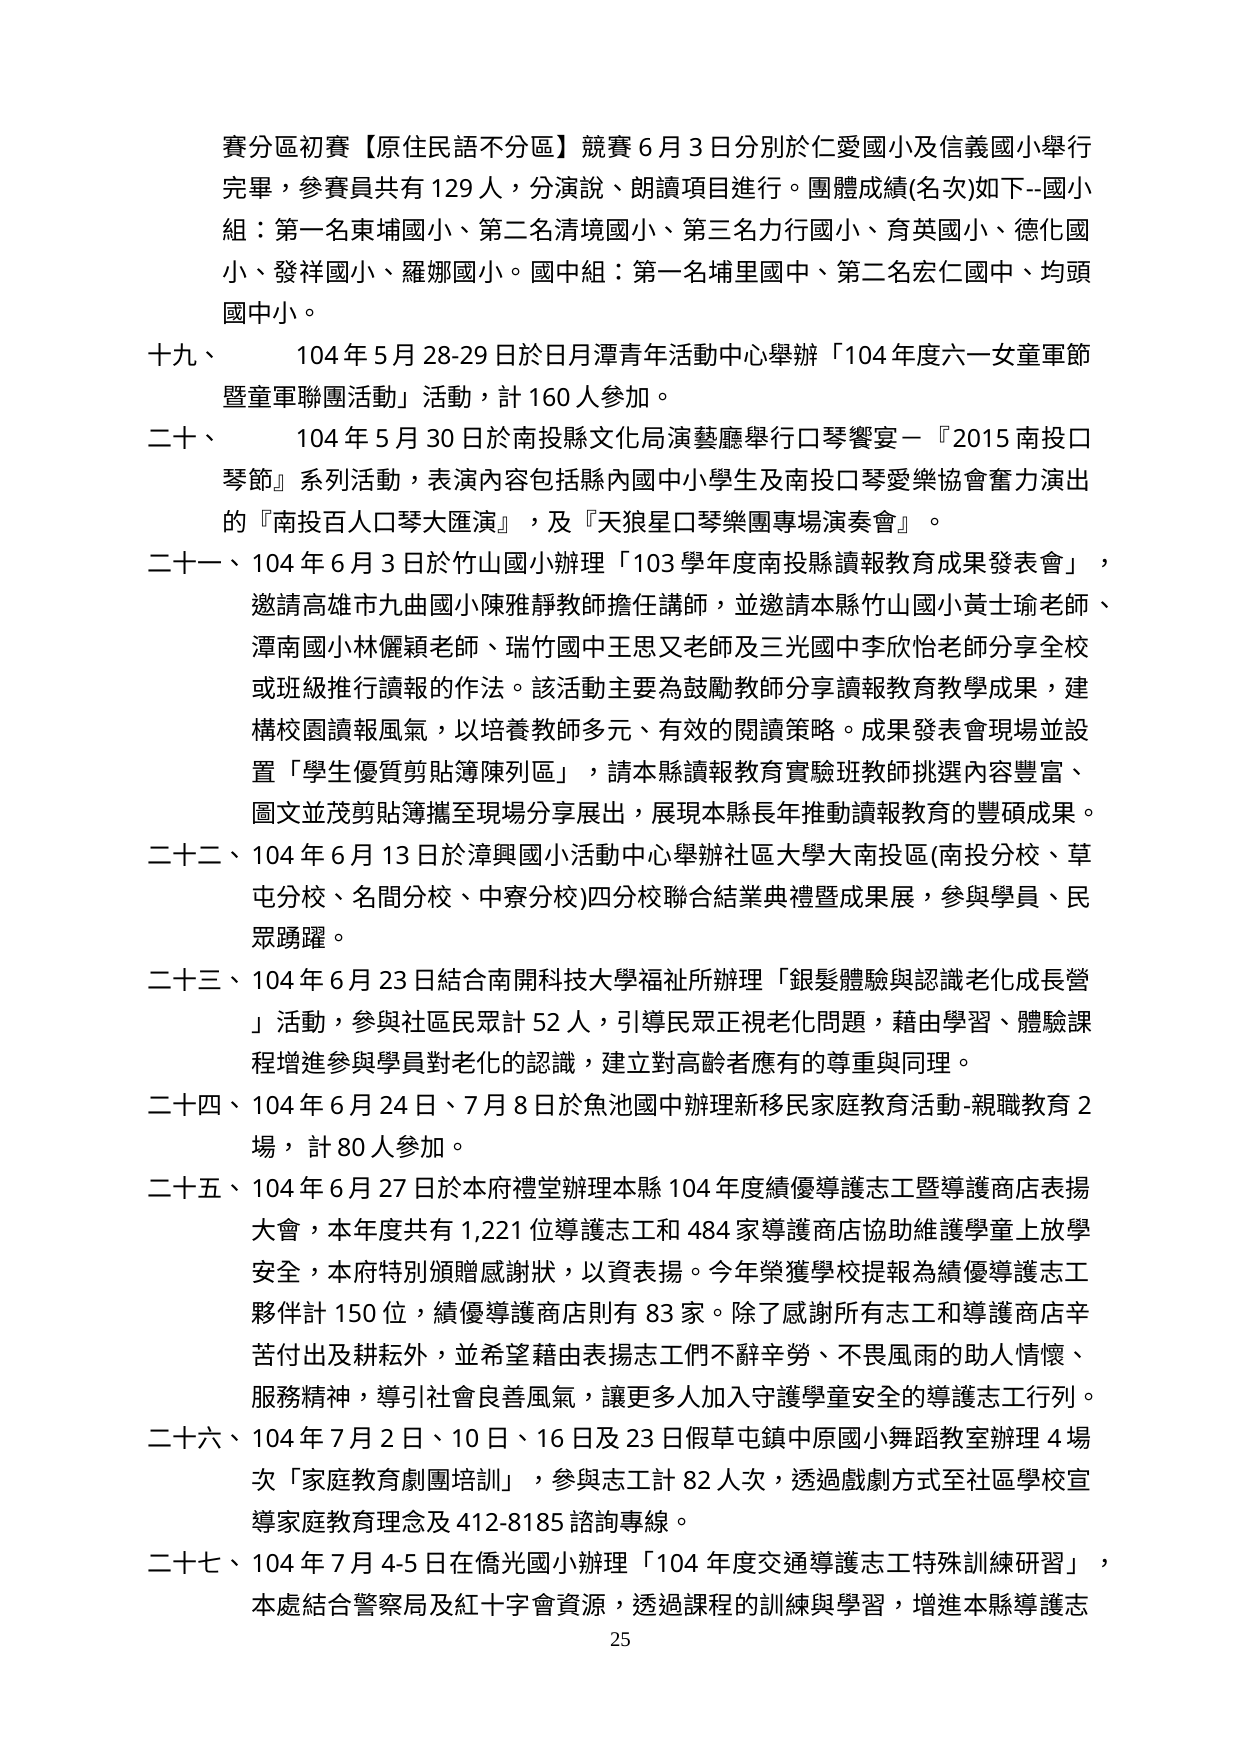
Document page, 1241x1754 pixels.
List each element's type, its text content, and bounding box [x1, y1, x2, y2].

list 104年5月25日南投縣104年語文競賽分區初賽【國語閩南語第一區】競賽於敦和國小舉行完畢，參賽員共200人，分演說、朗讀、字音字形、作文、寫字等項進行。團體成績(名次)如下--國語國小組：第一名草屯國小、第二名炎峰國小、虎山國小、第三名富功國小北山國小中原國小。國中組：第一名草屯國中、第二名國姓國中。閩南語國小組：第一名炎峰國小、第二名永和國小、虎山國小、第三名碧峰國小、至誠國小、草屯國小。國中組：第一名旭光高中、第二名草屯國中。南投縣104年語文競賽分區初賽【國語閩南語第二區】競賽於5月26日在名間國小舉行完畢，參賽員有287人，分演說、朗讀、字音字形、作文、寫字等項進行。團體成績(名次)如下--國語國小組名次：第一名南投國小、第二名平和國小、水里國小、第三名康壽國小、光華國小、漳興國小。國中組名次：第一名中興國中、第二名南崗國中。閩南語國小組名次：第一名南投國小、第二名新豐國小、光華國小、第三名中山國小、漳興國小、千秋國小。國中組名次：第一名南投國中、第二名中興國中。南投縣104年語文競賽分區初賽【國語閩南語第三區】競賽於5月29日舉行完畢，參賽員有199人，分演說、朗讀、字音字形、作文、寫字等項進行。團體成績(名次)如下--國語國小組：第一名竹山國小、第二名雙龍國小、延平國小、第三名雲林國小、鹿谷國小、社寮國小。國中組：第一名延和國中、第二名竹山國中。閩南語國小組：第一名前山國小、第二名雲林國小、社寮國小、第三名鯉魚國小、延平國小、竹山國小。國中組：第一名延和國中、第二名竹山國中。南投縣104年語文競賽分區初賽【國語閩南語第四區】競賽於5月25日在埔里國小舉行完畢，參賽員有229人，分演說、朗讀、字音字形、作文、寫字等項進行。團體成績(名次)如下--國語國小組：第一名埔里國小、第二名普台國小、南光國小、第三名溪南國小、愛蘭國小、大成國小。國中組：第一名埔里國中、第二名普台高中。閩南語國小組：第一名埔里國小、第二名愛蘭國小、普台國小、第三名桃源國小、大成國小、東光國小。國中組：第一名埔里國中、第二名宏仁國中。南投縣104年語文競賽分區初賽【客家語不分區】競賽6月2日於國姓國小舉行完畢，參賽員有77人，分演說、朗讀、字音字形等項進行。團體成績(名次)如下--國小組：第一名乾峰國小、第二名國姓國小、港源國小、第三名炎峰國小、普台國小、大成國小。國中組：第一名國姓國中、第二名北山國中。南投縣104年語文競賽分區初賽【原住民語不分區】競賽6月3日分別於仁愛國小及信義國小舉行完畢，參賽員共有129人，分演說、朗讀項目進行。團體成績(名次)如下--國小組：第一名東埔國小、第二名清境國小、第三名力行國小、育英國小、德化國小、發祥國小、羅娜國小。國中組：第一名埔里國中、第二名宏仁國中、均頭國中小。 [148, 123, 1092, 331]
list 104年6月23日結合南開科技大學福祉所辦理「銀髮體驗與認識老化成長營」活動，參與社區民眾計52人，引導民眾正視老化問題，藉由學習、體驗課程增進參與學員對老化的認識，建立對高齡者應有的尊重與同理。 [148, 956, 1092, 1081]
list 104年7月4-5日在僑光國小辦理「104 年度交通導護志工特殊訓練研習」，本處結合警察局及紅十字會資源，透過課程的訓練與學習，增進本縣導護志工與老師對交通安全教育之專業認知與技能及基本救命術，以維護學童交通安全，本研習參加對象為縣內各國民中小學校的導護志工與老師，計78人。 [148, 1539, 1092, 1623]
list 104年6月27日於本府禮堂辦理本縣104年度績優導護志工暨導護商店表揚大會，本年度共有1,221位導護志工和484家導護商店協助維護學童上放學安全，本府特別頒贈感謝狀，以資表揚。今年榮獲學校提報為績優導護志工夥伴計150位，績優導護商店則有83家。除了感謝所有志工和導護商店辛苦付出及耕耘外，並希望藉由表揚志工們不辭辛勞、不畏風雨的助人情懷、服務精神，導引社會良善風氣，讓更多人加入守護學童安全的導護志工行列。 [148, 1164, 1092, 1414]
list 104年6月13日於漳興國小活動中心舉辦社區大學大南投區(南投分校、草屯分校、名間分校、中寮分校)四分校聯合結業典禮暨成果展，參與學員、民眾踴躍。 [148, 831, 1092, 956]
list 104年6月3日於竹山國小辦理「103學年度南投縣讀報教育成果發表會」，邀請高雄市九曲國小陳雅靜教師擔任講師，並邀請本縣竹山國小黃士瑜老師、潭南國小林儷穎老師、瑞竹國中王思又老師及三光國中李欣怡老師分享全校或班級推行讀報的作法。該活動主要為鼓勵教師分享讀報教育教學成果，建構校園讀報風氣，以培養教師多元、有效的閱讀策略。成果發表會現場並設置「學生優質剪貼簿陳列區」，請本縣讀報教育實驗班教師挑選內容豐富、圖文並茂剪貼簿攜至現場分享展出，展現本縣長年推動讀報教育的豐碩成果。 [148, 539, 1092, 831]
list 104年5月28-29日於日月潭青年活動中心舉辦「104年度六一女童軍節暨童軍聯團活動」活動，計160人參加。 [148, 331, 1092, 414]
list 104年5月30日於南投縣文化局演藝廳舉行口琴饗宴－『2015南投口琴節』系列活動，表演內容包括縣內國中小學生及南投口琴愛樂協會奮力演出的『南投百人口琴大匯演』，及『天狼星口琴樂團專場演奏會』。 [148, 414, 1092, 539]
list 104年7月2日、10日、16日及23日假草屯鎮中原國小舞蹈教室辦理4場次「家庭教育劇團培訓」，參與志工計82人次，透過戲劇方式至社區學校宣導家庭教育理念及412-8185諮詢專線。 [148, 1414, 1092, 1539]
list 104年6月24日、7月8日於魚池國中辦理新移民家庭教育活動-親職教育2場， 計80人參加。 [148, 1081, 1092, 1164]
